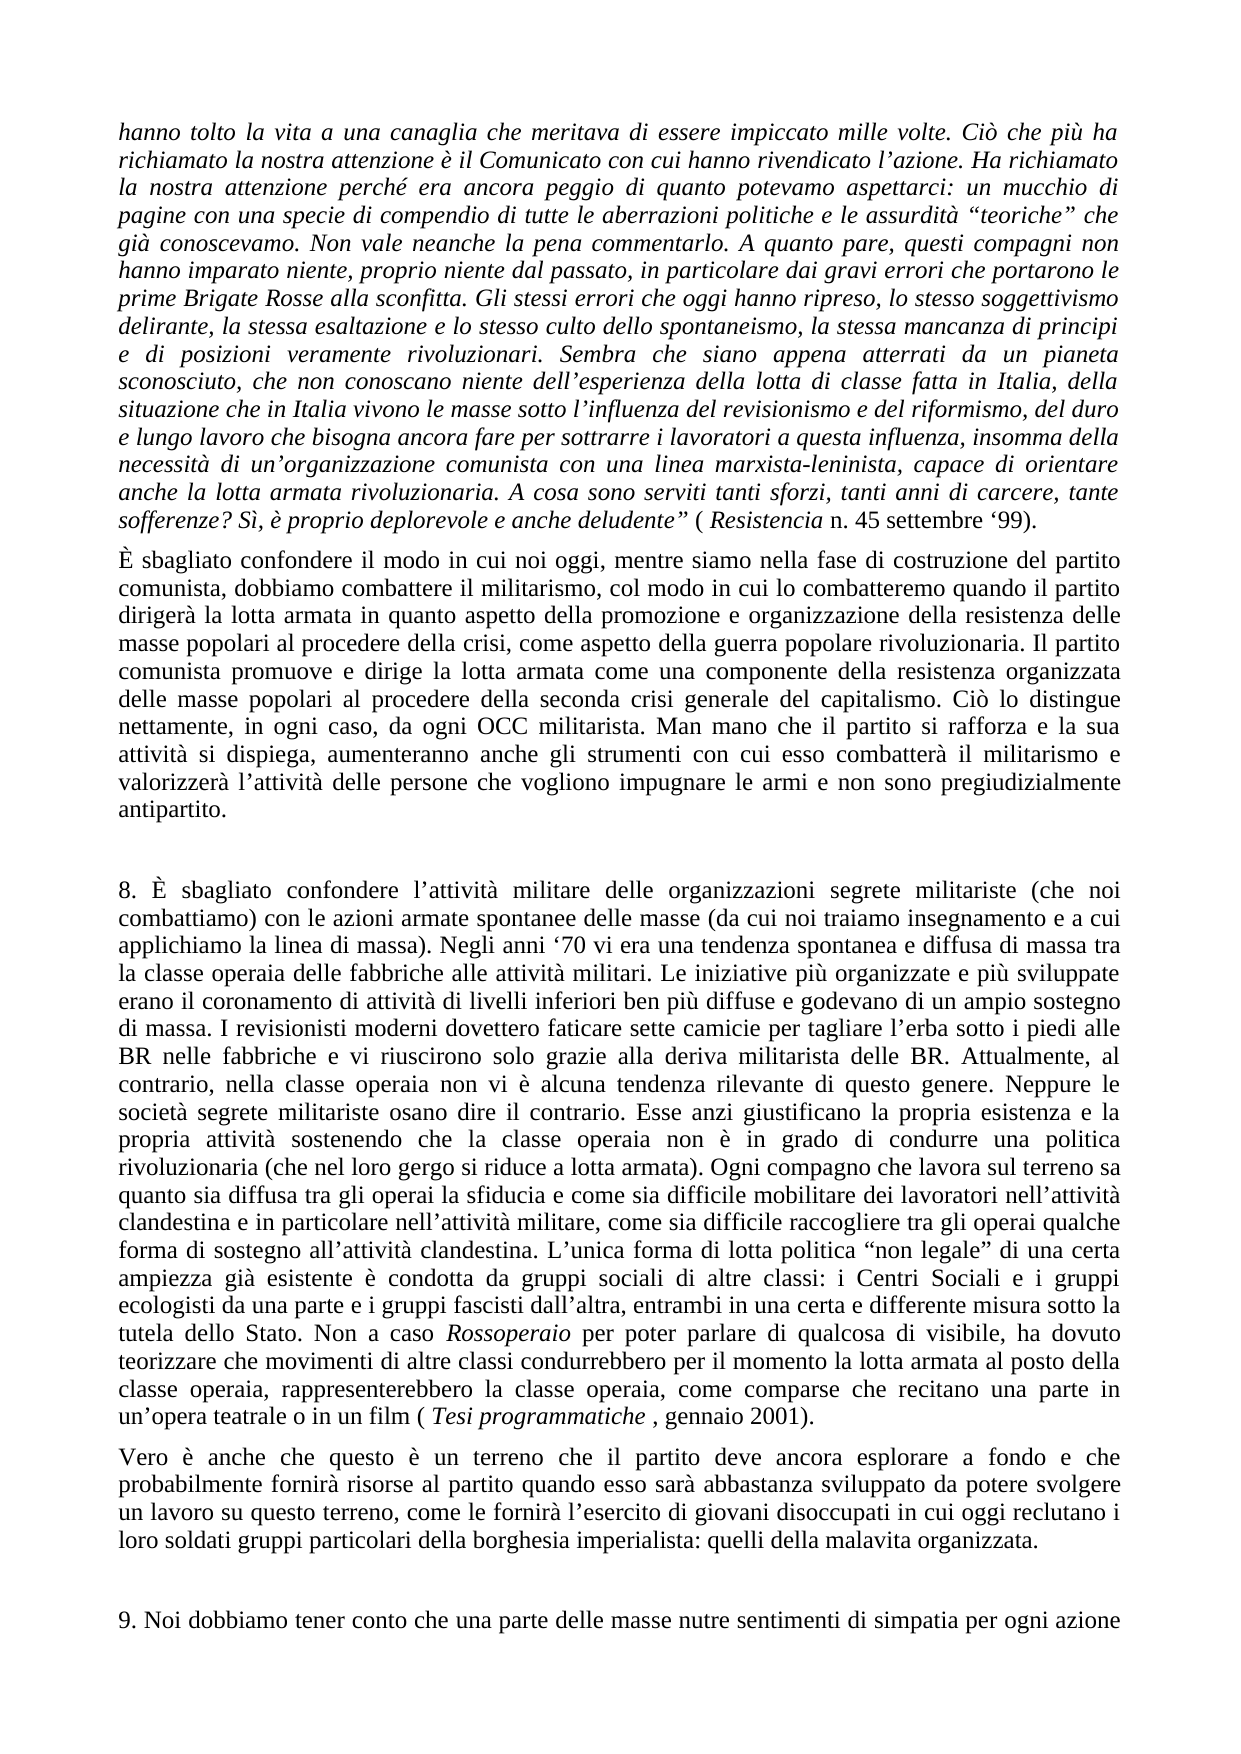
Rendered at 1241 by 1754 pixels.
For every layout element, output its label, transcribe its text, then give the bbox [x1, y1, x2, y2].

text hanno tolto la vita a una canaglia che meritava di essere impiccato mille volte. Ciò che più ha richiamato la nostra attenzione è il Comunicato con cui hanno rivendicato l’azione. Ha richiamato la nostra attenzione perché era ancora peggio di quanto potevamo aspettarci: un mucchio di pagine con una specie di compendio di tutte le aberrazioni politiche e le assurdità “teoriche” che già conoscevamo. Non vale neanche la pena commentarlo. A quanto pare, questi compagni non hanno imparato niente, proprio niente dal passato, in particolare dai gravi errori che portarono le prime Brigate Rosse alla sconfitta. Gli stessi errori che oggi hanno ripreso, lo stesso soggettivismo delirante, la stessa esaltazione e lo stesso culto dello spontaneismo, la stessa mancanza di principi e di posizioni veramente rivoluzionari. Sembra che siano appena atterrati da un pianeta sconosciuto, che non conoscano niente dell’esperienza della lotta di classe fatta in Italia, della situazione che in Italia vivono le masse sotto l’influenza del revisionismo e del riformismo, del duro e lungo lavoro che bisogna ancora fare per sottrarre i lavoratori a questa influenza, insomma della necessità di un’organizzazione comunista con una linea marxista-leninista, capace di orientare anche la lotta armata rivoluzionaria. A cosa sono serviti tanti sforzi, tanti anni di carcere, tante sofferenze? Sì, è proprio deplorevole e anche deludente” ( Resistencia n. 45 settembre ‘99). [118, 118, 1122, 534]
text Vero è anche che questo è un terreno che il partito deve ancora esplorare a fondo e che probabilmente fornirà risorse al partito quando esso sarà abbastanza sviluppato da potere svolgere un lavoro su questo terreno, come le fornirà l’esercito di giovani disoccupati in cui oggi reclutano i loro soldati gruppi particolari della borghesia imperialista: quelli della malavita organizzata. [118, 1443, 1122, 1553]
text È sbagliato confondere il modo in cui noi oggi, mentre siamo nella fase di costruzione del partito comunista, dobbiamo combattere il militarismo, col modo in cui lo combatteremo quando il partito dirigerà la lotta armata in quanto aspetto della promozione e organizzazione della resistenza delle masse popolari al procedere della crisi, come aspetto della guerra popolare rivoluzionaria. Il partito comunista promuove e dirige la lotta armata come una componente della resistenza organizzata delle masse popolari al procedere della seconda crisi generale del capitalismo. Ciò lo distingue nettamente, in ogni caso, da ogni OCC militarista. Man mano che il partito si rafforza e la sua attività si dispiega, aumenteranno anche gli strumenti con cui esso combatterà il militarismo e valorizzerà l’attività delle persone che vogliono impugnare le armi e non sono pregiudizialmente antipartito. [118, 546, 1122, 823]
text 9. Noi dobbiamo tener conto che una parte delle masse nutre sentimenti di simpatia per ogni azione [118, 1606, 1122, 1634]
text 8. È sbagliato confondere l’attività militare delle organizzazioni segrete militariste (che noi combattiamo) con le azioni armate spontanee delle masse (da cui noi traiamo insegnamento e a cui applichiamo la linea di massa). Negli anni ‘70 vi era una tendenza spontanea e diffusa di massa tra la classe operaia delle fabbriche alle attività militari. Le iniziative più organizzate e più sviluppate erano il coronamento di attività di livelli inferiori ben più diffuse e godevano di un ampio sostegno di massa. I revisionisti moderni dovettero faticare sette camicie per tagliare l’erba sotto i piedi alle BR nelle fabbriche e vi riuscirono solo grazie alla deriva militarista delle BR. Attualmente, al contrario, nella classe operaia non vi è alcuna tendenza rilevante di questo genere. Neppure le società segrete militariste osano dire il contrario. Esse anzi giustificano la propria esistenza e la propria attività sostenendo che la classe operaia non è in grado di condurre una politica rivoluzionaria (che nel loro gergo si riduce a lotta armata). Ogni compagno che lavora sul terreno sa quanto sia diffusa tra gli operai la sfiducia e come sia difficile mobilitare dei lavoratori nell’attività clandestina e in particolare nell’attività militare, come sia difficile raccogliere tra gli operai qualche forma di sostegno all’attività clandestina. L’unica forma di lotta politica “non legale” di una certa ampiezza già esistente è condotta da gruppi sociali di altre classi: i Centri Sociali e i gruppi ecologisti da una parte e i gruppi fascisti dall’altra, entrambi in una certa e differente misura sotto la tutela dello Stato. Non a caso Rossoperaio per poter parlare di qualcosa di visibile, ha dovuto teorizzare che movimenti di altre classi condurrebbero per il momento la lotta armata al posto della classe operaia, rappresenterebbero la classe operaia, come comparse che recitano una parte in un’opera teatrale o in un film ( Tesi programmatiche , gennaio 2001). [118, 876, 1122, 1430]
